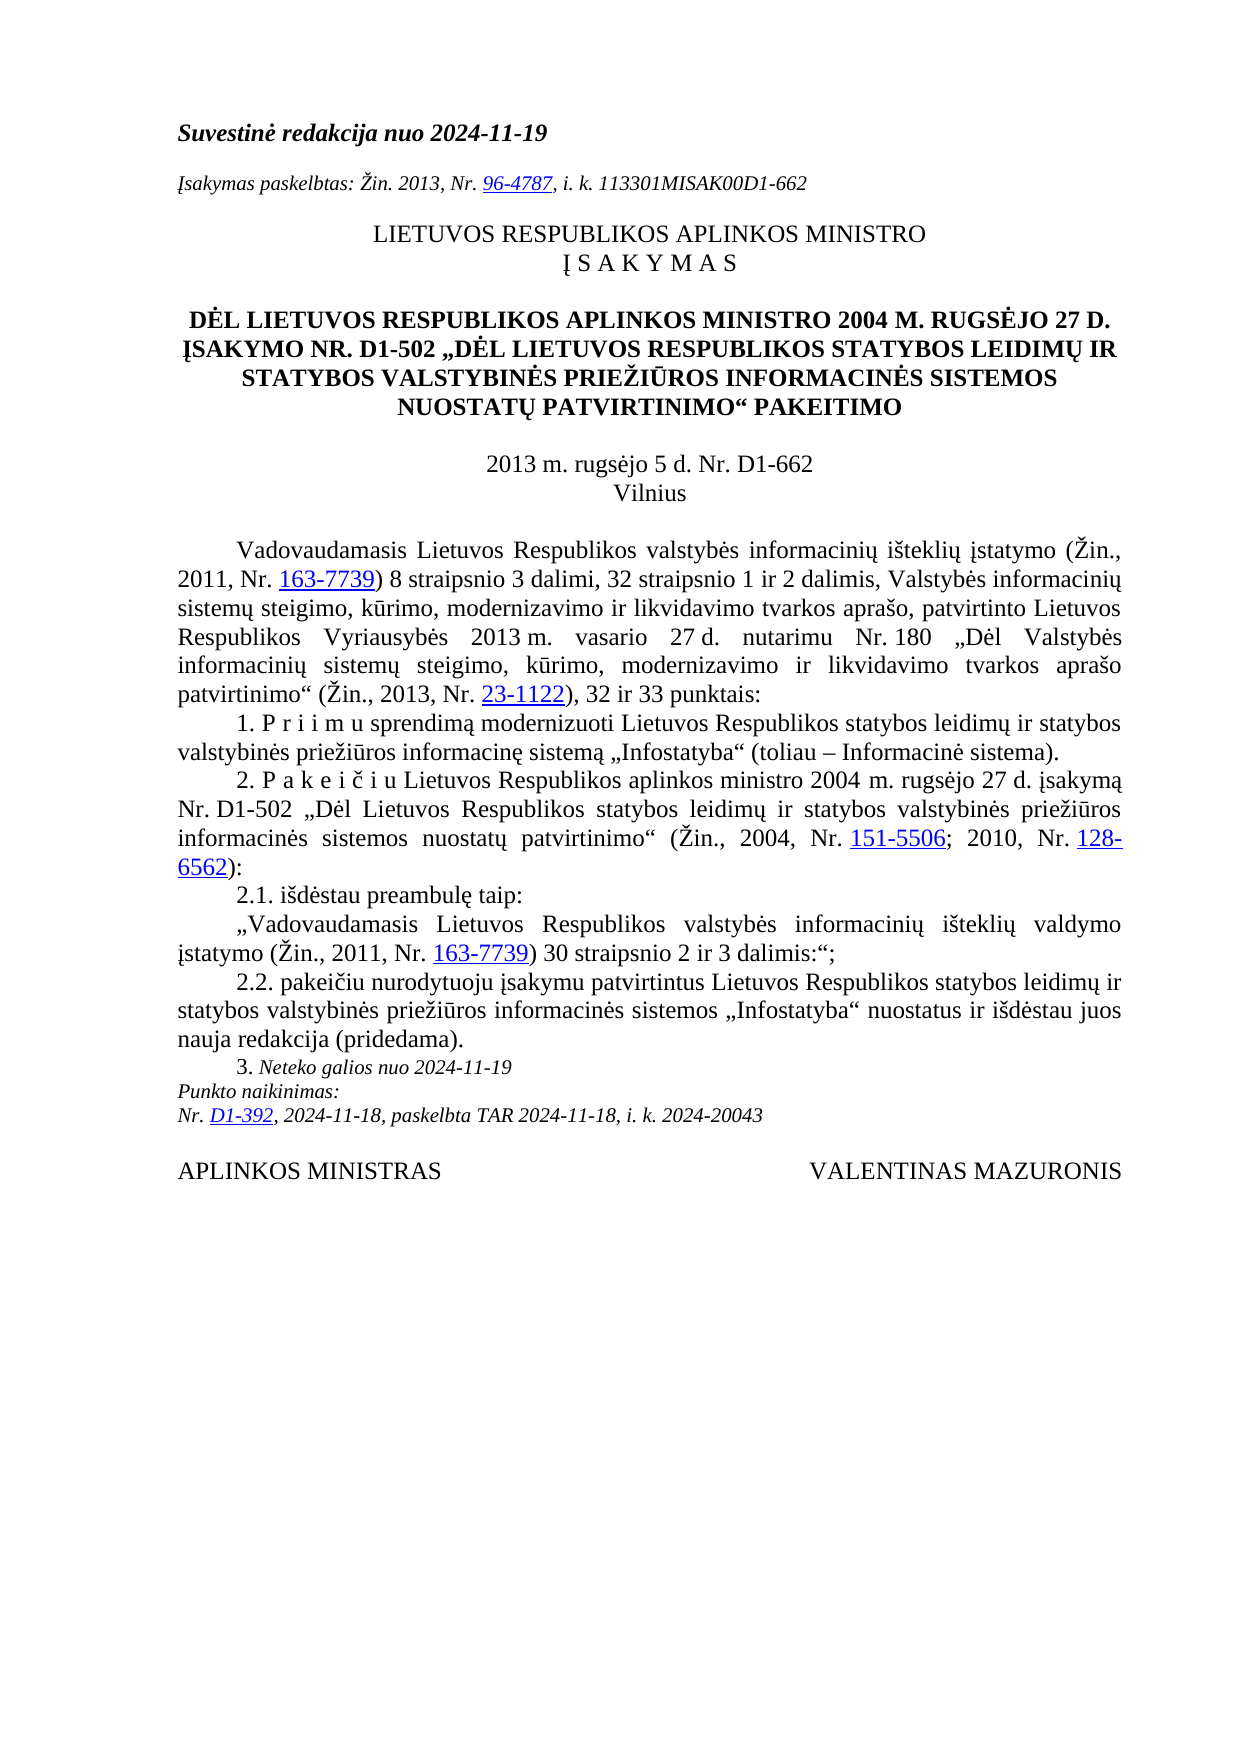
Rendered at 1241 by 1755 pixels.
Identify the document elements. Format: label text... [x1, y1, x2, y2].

text 2013 m. rugsėjo 5 d. Nr. D1-662 [177, 449, 1122, 478]
text 1. P r i i m u sprendimą modernizuoti Lietuvos Respublikos statybos leidimų ir statybos valstybinės priežiūros informacinę sistemą „Infostatyba“ (toliau – Informacinė sistema). [177, 708, 1122, 765]
text Nr. D1-392, 2024-11-18, paskelbta TAR 2024-11-18, i. k. 2024-20043 [177, 1103, 1122, 1127]
text 2. P a k e i č i u Lietuvos Respublikos aplinkos ministro 2004 m. rugsėjo 27 d. įsakymą Nr. D1-502 „Dėl Lietuvos Respublikos statybos leidimų ir statybos valstybinės priežiūros informacinės sistemos nuostatų patvirtinimo“ (Žin., 2004, Nr. 151-5506; 2010, Nr. 128-6562): [177, 765, 1122, 880]
text 3. Neteko galios nuo 2024-11-19 [177, 1053, 1122, 1079]
text Vadovaudamasis Lietuvos Respublikos valstybės informacinių išteklių įstatymo (Žin., 2011, Nr. 163-7739) 8 straipsnio 3 dalimi, 32 straipsnio 1 ir 2 dalimis, Valstybės informacinių sistemų steigimo, kūrimo, modernizavimo ir likvidavimo tvarkos aprašo, patvirtinto Lietuvos Respublikos Vyriausybės 2013 m. vasario 27 d. nutarimu Nr. 180 „Dėl Valstybės informacinių sistemų steigimo, kūrimo, modernizavimo ir likvidavimo tvarkos aprašo patvirtinimo“ (Žin., 2013, Nr. 23-1122), 32 ir 33 punktais: [177, 535, 1122, 708]
text DĖL LIETUVOS RESPUBLIKOS APLINKOS MINISTRO 2004 M. RUGSĖJO 27 D. ĮSAKYMO Nr. D1-502 „DĖL LIETUVOS RESPUBLIKOS STATYBOS LEIDIMŲ IR STATYBOS VALSTYBINĖS PRIEŽIŪROS INFORMACINĖS SISTEMOS NUOSTATŲ PATVIRTINIMO“ PAKEITIMO [177, 305, 1122, 420]
text Punkto naikinimas: [177, 1079, 1122, 1103]
text Įsakymas paskelbtas: Žin. 2013, Nr. 96-4787, i. k. 113301MISAK00D1-662 [177, 171, 1122, 195]
text LIETUVOS RESPUBLIKOS APLINKOS MINISTRO [177, 219, 1122, 248]
text Vilnius [177, 478, 1122, 507]
text 2.1. išdėstau preambulę taip: [177, 880, 1122, 909]
text Į S A K Y M A S [177, 248, 1122, 277]
text „Vadovaudamasis Lietuvos Respublikos valstybės informacinių išteklių valdymo įstatymo (Žin., 2011, Nr. 163-7739) 30 straipsnio 2 ir 3 dalimis:“; [177, 909, 1122, 967]
text Suvestinė redakcija nuo 2024-11-19 [177, 118, 1122, 147]
text 2.2. pakeičiu nurodytuoju įsakymu patvirtintus Lietuvos Respublikos statybos leidimų ir statybos valstybinės priežiūros informacinės sistemos „Infostatyba“ nuostatus ir išdėstau juos nauja redakcija (pridedama). [177, 967, 1122, 1053]
text Aplinkos ministras Valentinas Mazuronis [177, 1156, 1122, 1185]
